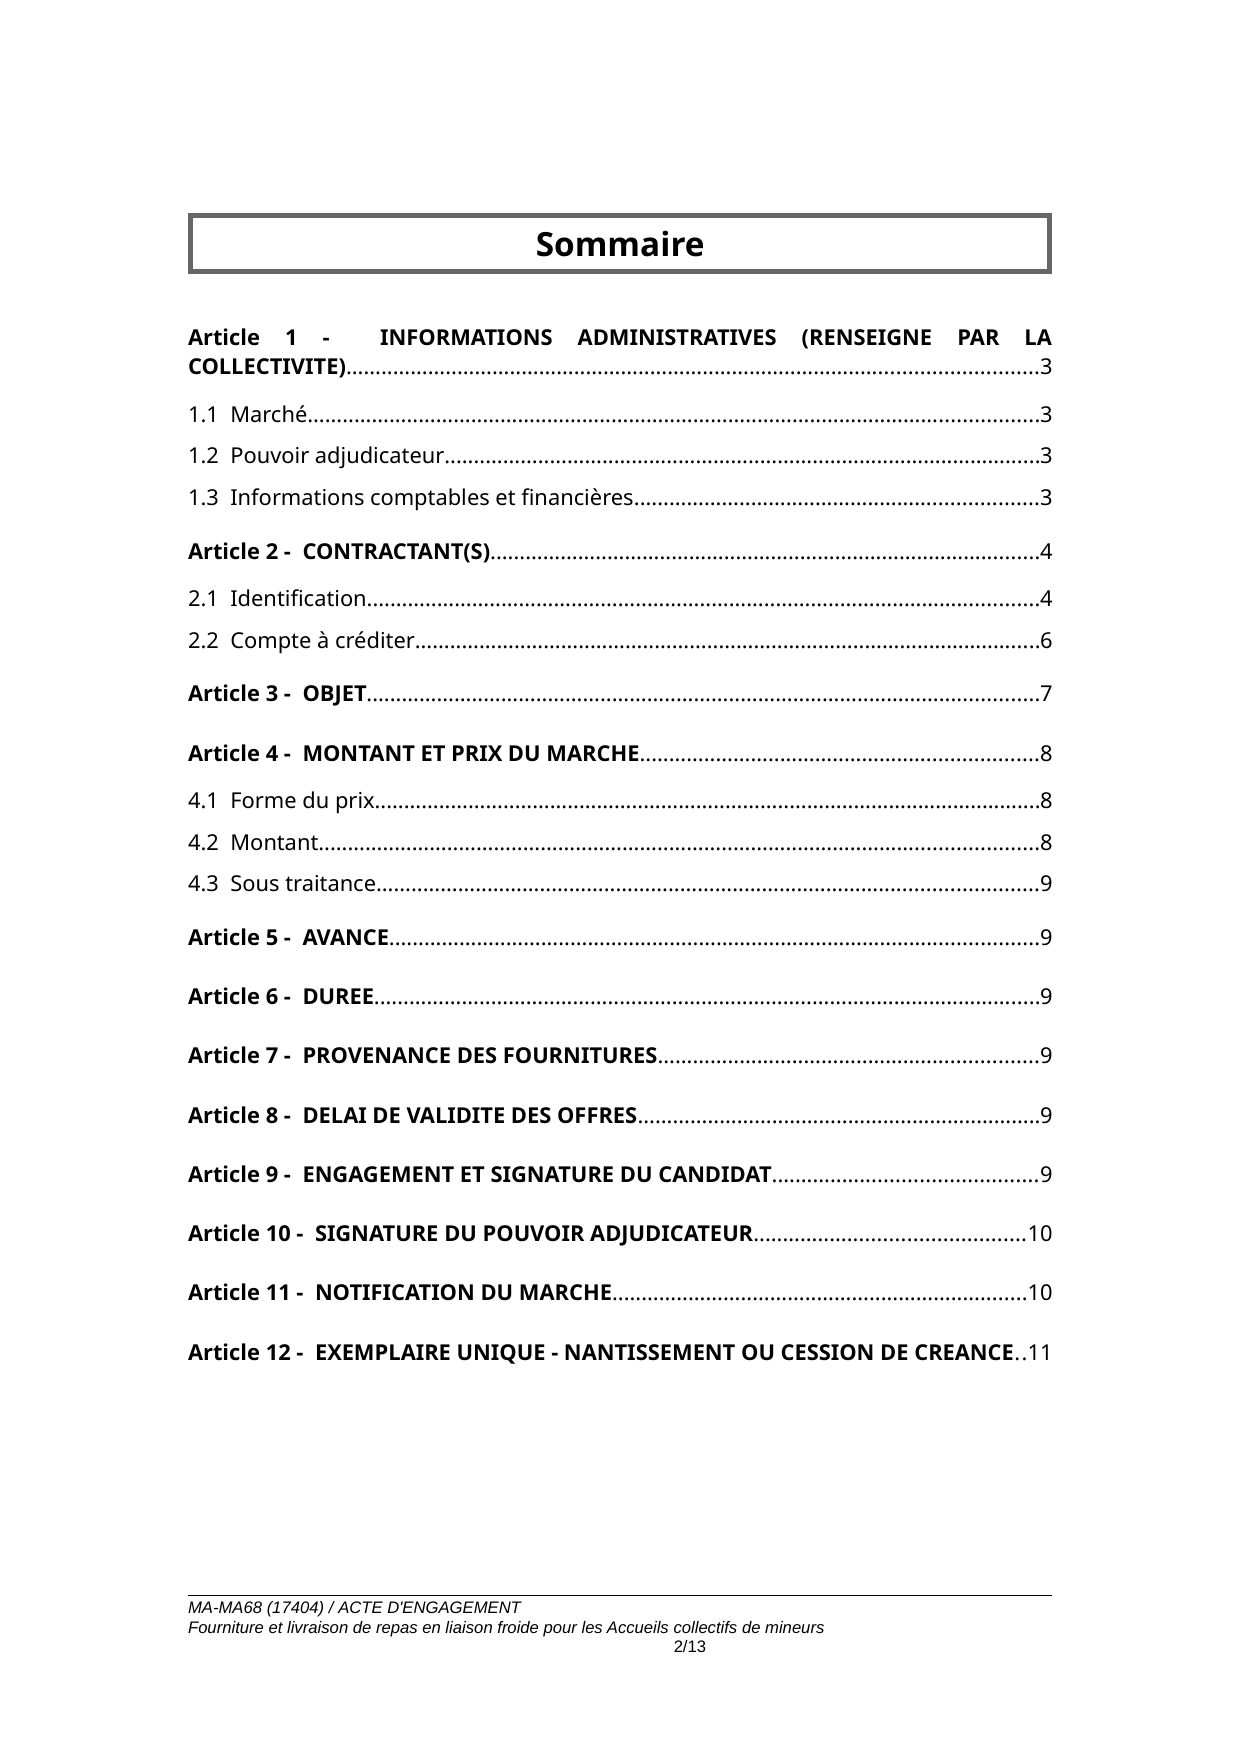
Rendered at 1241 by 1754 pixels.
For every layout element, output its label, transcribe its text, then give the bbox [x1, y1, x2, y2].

text 2.2 Compte à créditer 6 [188, 625, 1052, 654]
text 4.1 Forme du prix 8 [188, 785, 1052, 815]
text Article 7 - PROVENANCE DES FOURNITURES 9 [188, 1040, 1052, 1070]
text Article 6 - DUREE 9 [188, 981, 1052, 1011]
subtitle Sommaire [193, 218, 1047, 269]
text 2.1 Identification 4 [188, 583, 1052, 613]
text Article 9 - ENGAGEMENT ET SIGNATURE DU CANDIDAT 9 [188, 1159, 1052, 1189]
text 1.1 Marché 3 [188, 399, 1052, 429]
text Article 8 - DELAI DE VALIDITE DES OFFRES 9 [188, 1099, 1052, 1129]
text 4.2 Montant 8 [188, 827, 1052, 856]
text Article 3 - OBJET 7 [188, 678, 1052, 708]
text Article 12 - EXEMPLAIRE UNIQUE - NANTISSEMENT OU CESSION DE CREANCE 11 [188, 1337, 1052, 1366]
text Article 5 - AVANCE 9 [188, 922, 1052, 952]
text 4.3 Sous traitance 9 [188, 868, 1052, 898]
text Article 2 - CONTRACTANT(S) 4 [188, 536, 1052, 565]
text Article 1 - INFORMATIONS ADMINISTRATIVES (RENSEIGNE PAR LA COLLECTIVITE) 3 [188, 322, 1052, 381]
text Article 10 - SIGNATURE DU POUVOIR ADJUDICATEUR 10 [188, 1218, 1052, 1248]
text Article 4 - MONTANT ET PRIX DU MARCHE 8 [188, 737, 1052, 767]
text 1.3 Informations comptables et financières 3 [188, 482, 1052, 512]
text Article 11 - NOTIFICATION DU MARCHE 10 [188, 1277, 1052, 1307]
text 1.2 Pouvoir adjudicateur 3 [188, 441, 1052, 470]
